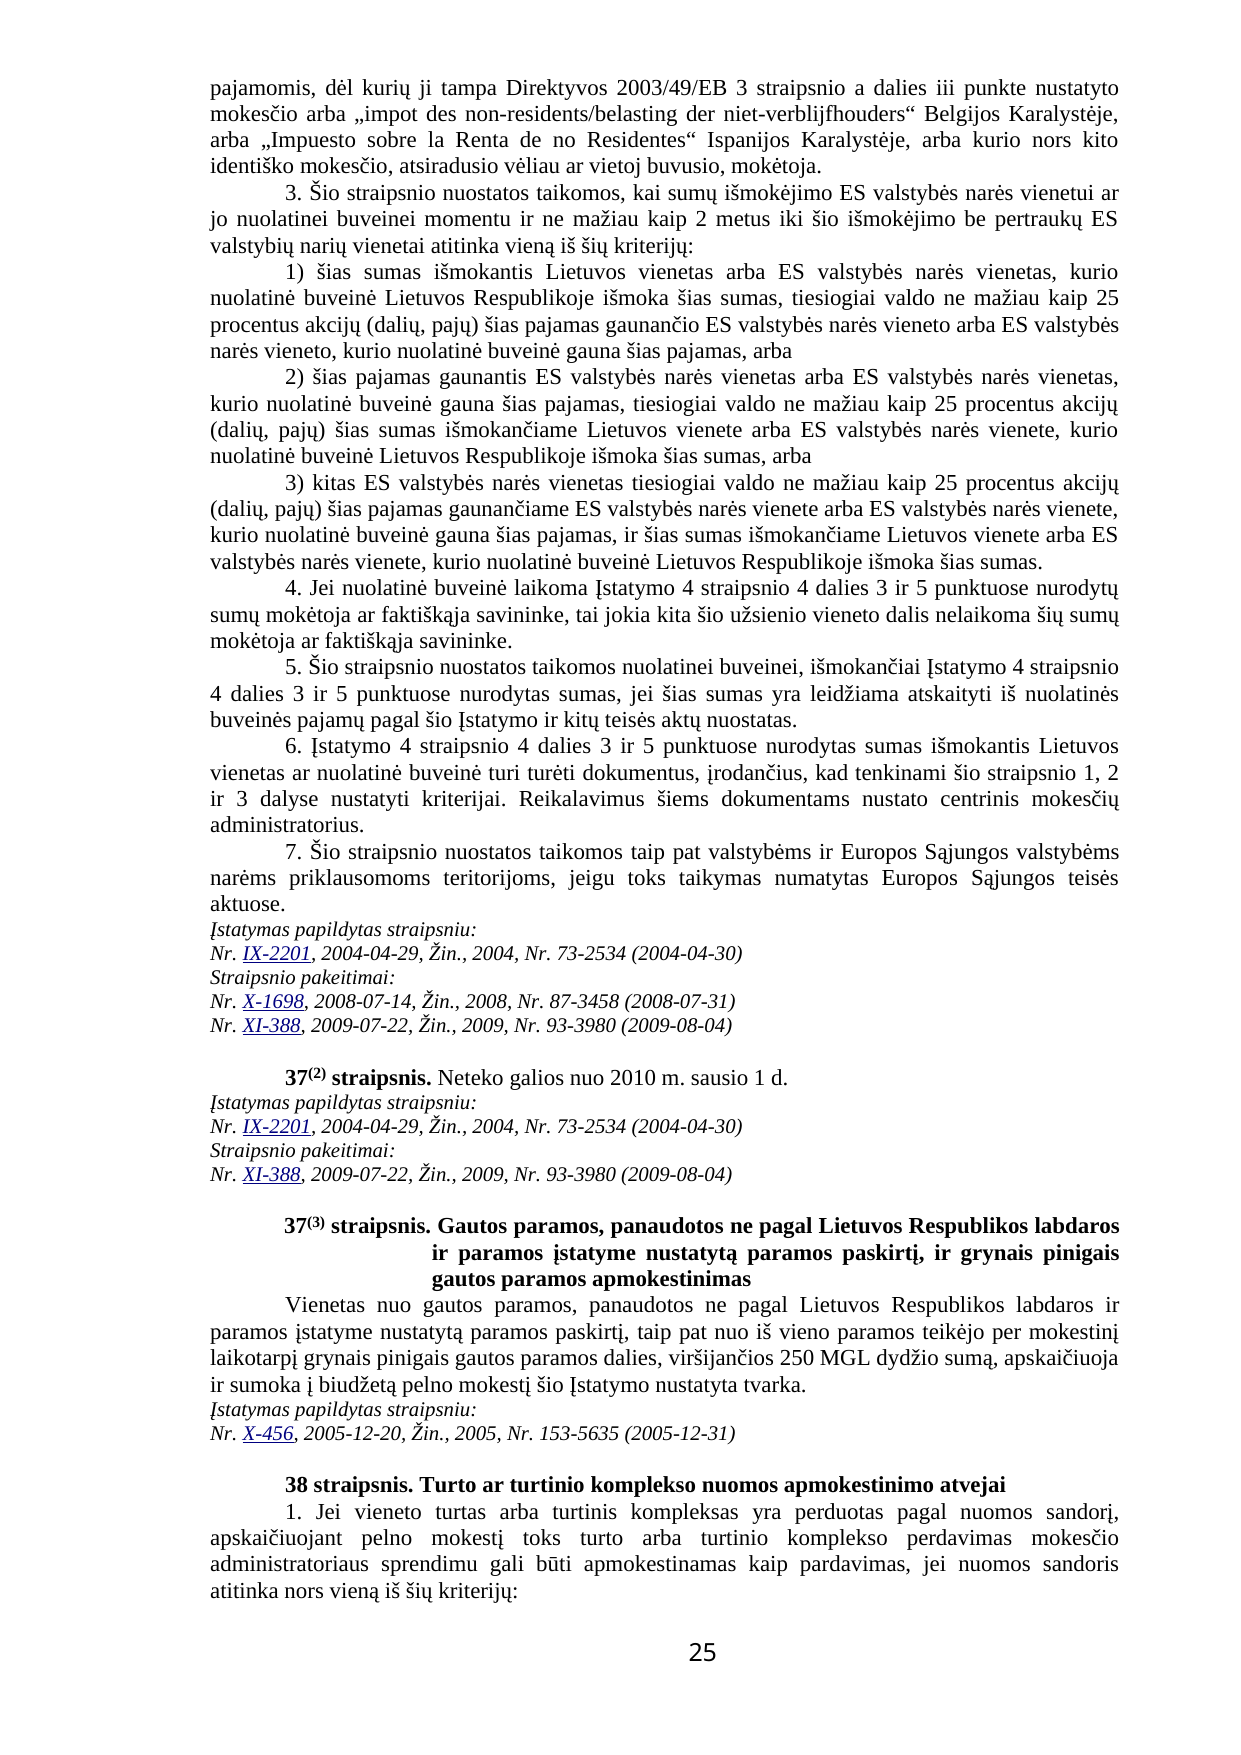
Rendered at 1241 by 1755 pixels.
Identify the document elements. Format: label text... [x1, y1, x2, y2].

text 6. Įstatymo 4 straipsnio 4 dalies 3 ir 5 punktuose nurodytas sumas išmokantis Lietuvos vienetas ar nuolatinė buveinė turi turėti dokumentus, įrodančius, kad tenkinami šio straipsnio 1, 2 ir 3 dalyse nustatyti kriterijai. Reikalavimus šiems dokumentams nustato centrinis mokesčių administratorius. [210, 732, 1120, 838]
text 1) šias sumas išmokantis Lietuvos vienetas arba ES valstybės narės vienetas, kurio nuolatinė buveinė Lietuvos Respublikoje išmoka šias sumas, tiesiogiai valdo ne mažiau kaip 25 procentus akcijų (dalių, pajų) šias pajamas gaunančio ES valstybės narės vieneto arba ES valstybės narės vieneto, kurio nuolatinė buveinė gauna šias pajamas, arba [210, 258, 1120, 363]
text Nr. XI-388, 2009-07-22, Žin., 2009, Nr. 93-3980 (2009-08-04) [210, 1013, 1120, 1037]
text 2) šias pajamas gaunantis ES valstybės narės vienetas arba ES valstybės narės vienetas, kurio nuolatinė buveinė gauna šias pajamas, tiesiogiai valdo ne mažiau kaip 25 procentus akcijų (dalių, pajų) šias sumas išmokančiame Lietuvos vienete arba ES valstybės narės vienete, kurio nuolatinė buveinė Lietuvos Respublikoje išmoka šias sumas, arba [210, 363, 1120, 469]
text Nr. X-1698, 2008-07-14, Žin., 2008, Nr. 87-3458 (2008-07-31) [210, 989, 1120, 1013]
text Įstatymas papildytas straipsniu: [210, 1090, 1120, 1114]
text 5. Šio straipsnio nuostatos taikomos nuolatinei buveinei, išmokančiai Įstatymo 4 straipsnio 4 dalies 3 ir 5 punktuose nurodytas sumas, jei šias sumas yra leidžiama atskaityti iš nuolatinės buveinės pajamų pagal šio Įstatymo ir kitų teisės aktų nuostatas. [210, 653, 1120, 732]
text Straipsnio pakeitimai: [210, 965, 1120, 989]
text Nr. XI-388, 2009-07-22, Žin., 2009, Nr. 93-3980 (2009-08-04) [210, 1162, 1120, 1186]
text Įstatymas papildytas straipsniu: [210, 1397, 1120, 1421]
text Nr. IX-2201, 2004-04-29, Žin., 2004, Nr. 73-2534 (2004-04-30) [210, 941, 1120, 965]
text pajamomis, dėl kurių ji tampa Direktyvos 2003/49/EB 3 straipsnio a dalies iii punkte nustatyto mokesčio arba „impot des non-residents/belasting der niet-verblijfhouders“ Belgijos Karalystėje, arba „Impuesto sobre la Renta de no Residentes“ Ispanijos Karalystėje, arba kurio nors kito identiško mokesčio, atsiradusio vėliau ar vietoj buvusio, mokėtoja. [210, 73, 1120, 179]
text 3. Šio straipsnio nuostatos taikomos, kai sumų išmokėjimo ES valstybės narės vienetui ar jo nuolatinei buveinei momentu ir ne mažiau kaip 2 metus iki šio išmokėjimo be pertraukų ES valstybių narių vienetai atitinka vieną iš šių kriterijų: [210, 179, 1120, 258]
text 37(2) straipsnis. Neteko galios nuo 2010 m. sausio 1 d. [210, 1063, 1120, 1090]
text Įstatymas papildytas straipsniu: [210, 917, 1120, 941]
text Nr. IX-2201, 2004-04-29, Žin., 2004, Nr. 73-2534 (2004-04-30) [210, 1114, 1120, 1138]
text Nr. X-456, 2005-12-20, Žin., 2005, Nr. 153-5635 (2005-12-31) [210, 1421, 1120, 1445]
text 7. Šio straipsnio nuostatos taikomos taip pat valstybėms ir Europos Sąjungos valstybėms narėms priklausomoms teritorijoms, jeigu toks taikymas numatytas Europos Sąjungos teisės aktuose. [210, 838, 1120, 917]
text Vienetas nuo gautos paramos, panaudotos ne pagal Lietuvos Respublikos labdaros ir paramos įstatyme nustatytą paramos paskirtį, taip pat nuo iš vieno paramos teikėjo per mokestinį laikotarpį grynais pinigais gautos paramos dalies, viršijančios 250 MGL dydžio sumą, apskaičiuoja ir sumoka į biudžetą pelno mokestį šio Įstatymo nustatyta tvarka. [210, 1292, 1120, 1397]
text Straipsnio pakeitimai: [210, 1138, 1120, 1162]
text 37(3) straipsnis. Gautos paramos, panaudotos ne pagal Lietuvos Respublikos labdaros ir paramos įstatyme nustatytą paramos paskirtį, ir grynais pinigais gautos paramos apmokestinimas [284, 1212, 1120, 1292]
text 1. Jei vieneto turtas arba turtinis kompleksas yra perduotas pagal nuomos sandorį, apskaičiuojant pelno mokestį toks turto arba turtinio komplekso perdavimas mokesčio administratoriaus sprendimu gali būti apmokestinamas kaip pardavimas, jei nuomos sandoris atitinka nors vieną iš šių kriterijų: [210, 1498, 1120, 1603]
text 38 straipsnis. Turto ar turtinio komplekso nuomos apmokestinimo atvejai [210, 1471, 1120, 1498]
text 4. Jei nuolatinė buveinė laikoma Įstatymo 4 straipsnio 4 dalies 3 ir 5 punktuose nurodytų sumų mokėtoja ar faktiškąja savininke, tai jokia kita šio užsienio vieneto dalis nelaikoma šių sumų mokėtoja ar faktiškąja savininke. [210, 574, 1120, 653]
text 3) kitas ES valstybės narės vienetas tiesiogiai valdo ne mažiau kaip 25 procentus akcijų (dalių, pajų) šias pajamas gaunančiame ES valstybės narės vienete arba ES valstybės narės vienete, kurio nuolatinė buveinė gauna šias pajamas, ir šias sumas išmokančiame Lietuvos vienete arba ES valstybės narės vienete, kurio nuolatinė buveinė Lietuvos Respublikoje išmoka šias sumas. [210, 469, 1120, 574]
